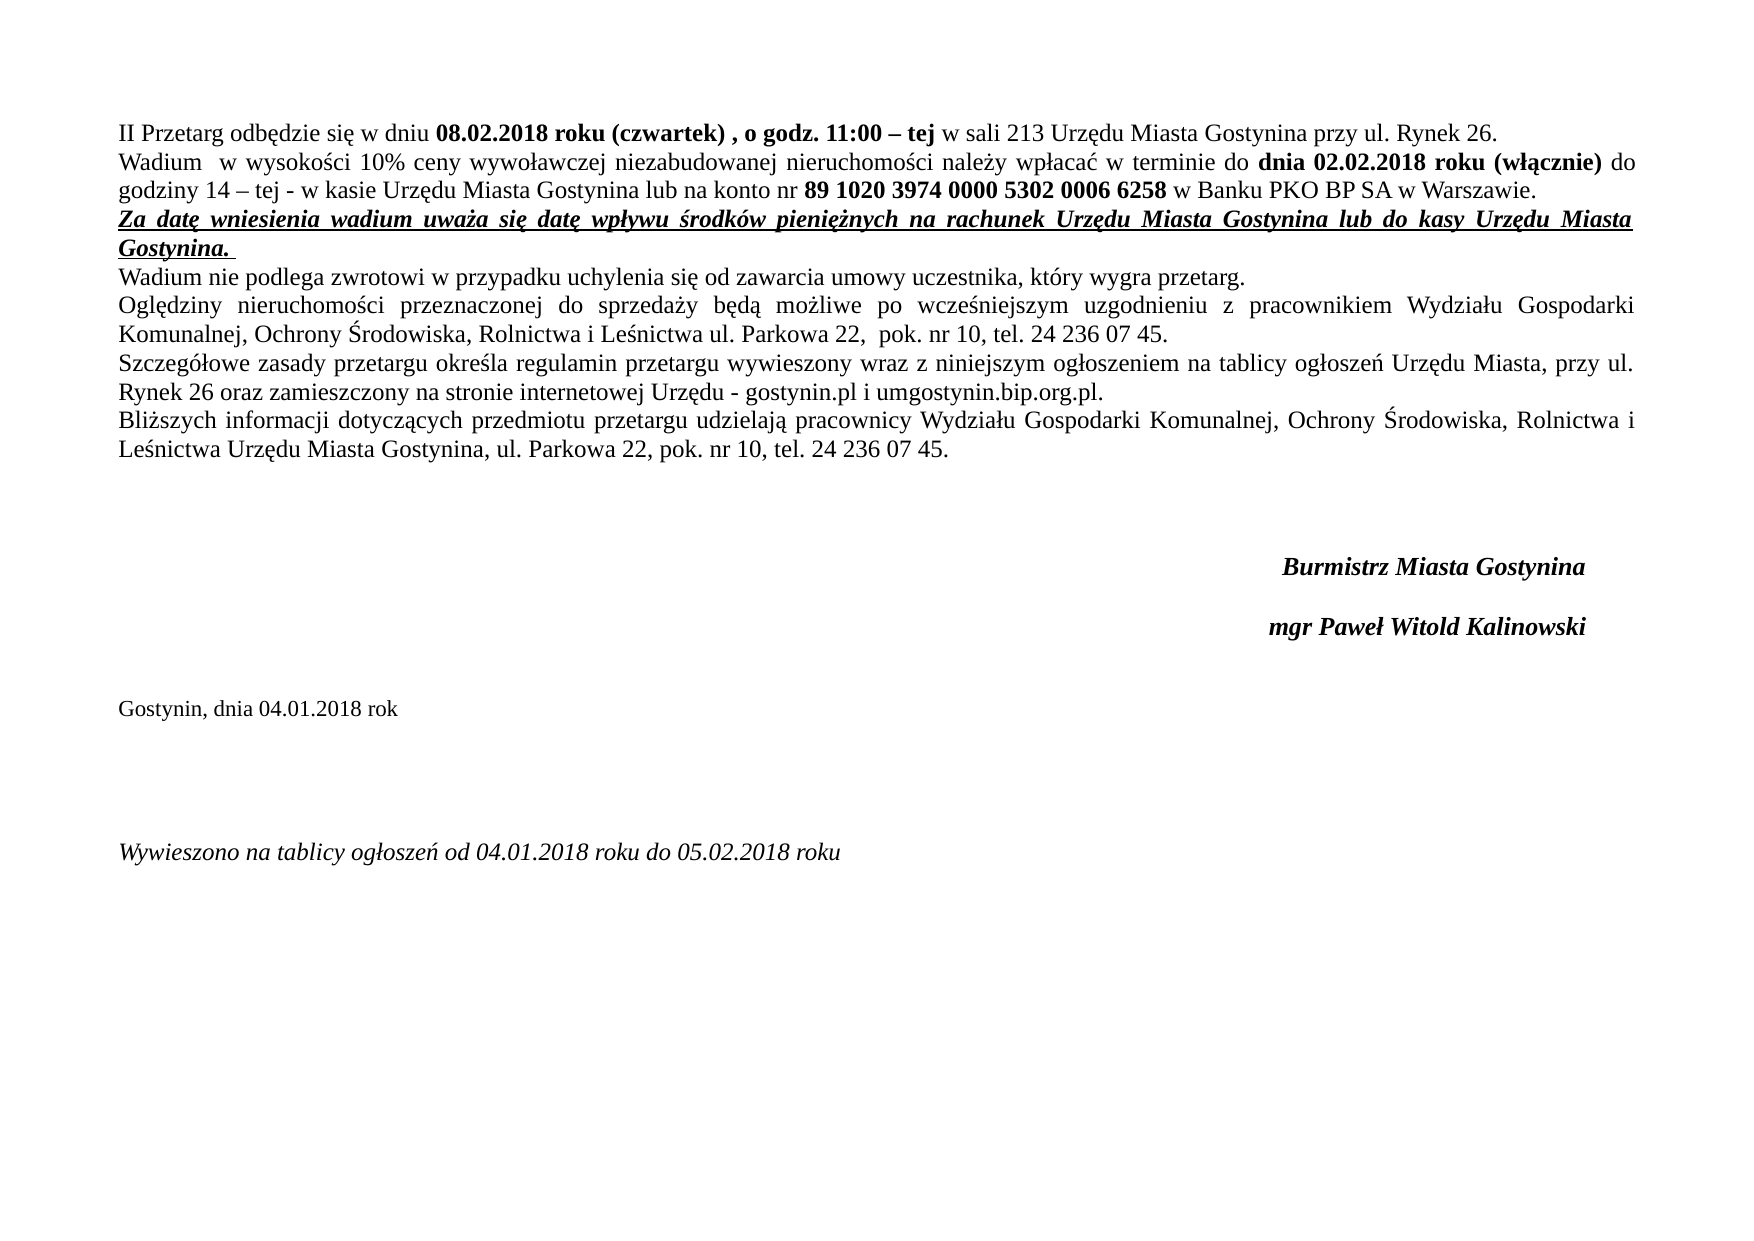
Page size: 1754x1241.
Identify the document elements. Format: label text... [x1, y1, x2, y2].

text Szczegółowe zasady przetargu określa regulamin przetargu wywieszony wraz z niniejszym ogłoszeniem na tablicy ogłoszeń Urzędu Miasta, przy ul. Rynek 26 oraz zamieszczony na stronie internetowej Urzędu - gostynin.pl i umgostynin.bip.org.pl. [118, 348, 1636, 406]
text Wywieszono na tablicy ogłoszeń od 04.01.2018 roku do 05.02.2018 roku [118, 837, 1636, 866]
text Wadium nie podlega zwrotowi w przypadku uchylenia się od zawarcia umowy uczestnika, który wygra przetarg. [118, 262, 1636, 291]
text mgr Paweł Witold Kalinowski [1221, 611, 1636, 641]
text Za datę wniesienia wadium uważa się datę wpływu środków pieniężnych na rachunek Urzędu Miasta Gostynina lub do kasy Urzędu Miasta Gostynina. [118, 204, 1636, 262]
text Oględziny nieruchomości przeznaczonej do sprzedaży będą możliwe po wcześniejszym uzgodnieniu z pracownikiem Wydziału Gospodarki Komunalnej, Ochrony Środowiska, Rolnictwa i Leśnictwa ul. Parkowa 22, pok. nr 10, tel. 24 236 07 45. [118, 291, 1636, 348]
text II Przetarg odbędzie się w dniu 08.02.2018 roku (czwartek) , o godz. 11:00 – tej w sali 213 Urzędu Miasta Gostynina przy ul. Rynek 26. [118, 118, 1636, 147]
text Burmistrz Miasta Gostynina [1221, 551, 1636, 581]
text Bliższych informacji dotyczących przedmiotu przetargu udzielają pracownicy Wydziału Gospodarki Komunalnej, Ochrony Środowiska, Rolnictwa i Leśnictwa Urzędu Miasta Gostynina, ul. Parkowa 22, pok. nr 10, tel. 24 236 07 45. [118, 406, 1636, 463]
text Wadium w wysokości 10% ceny wywoławczej niezabudowanej nieruchomości należy wpłacać w terminie do dnia 02.02.2018 roku (włącznie) do godziny 14 – tej - w kasie Urzędu Miasta Gostynina lub na konto nr 89 1020 3974 0000 5302 0006 6258 w Banku PKO BP SA w Warszawie. [118, 147, 1636, 204]
text Gostynin, dnia 04.01.2018 rok [118, 693, 1636, 722]
